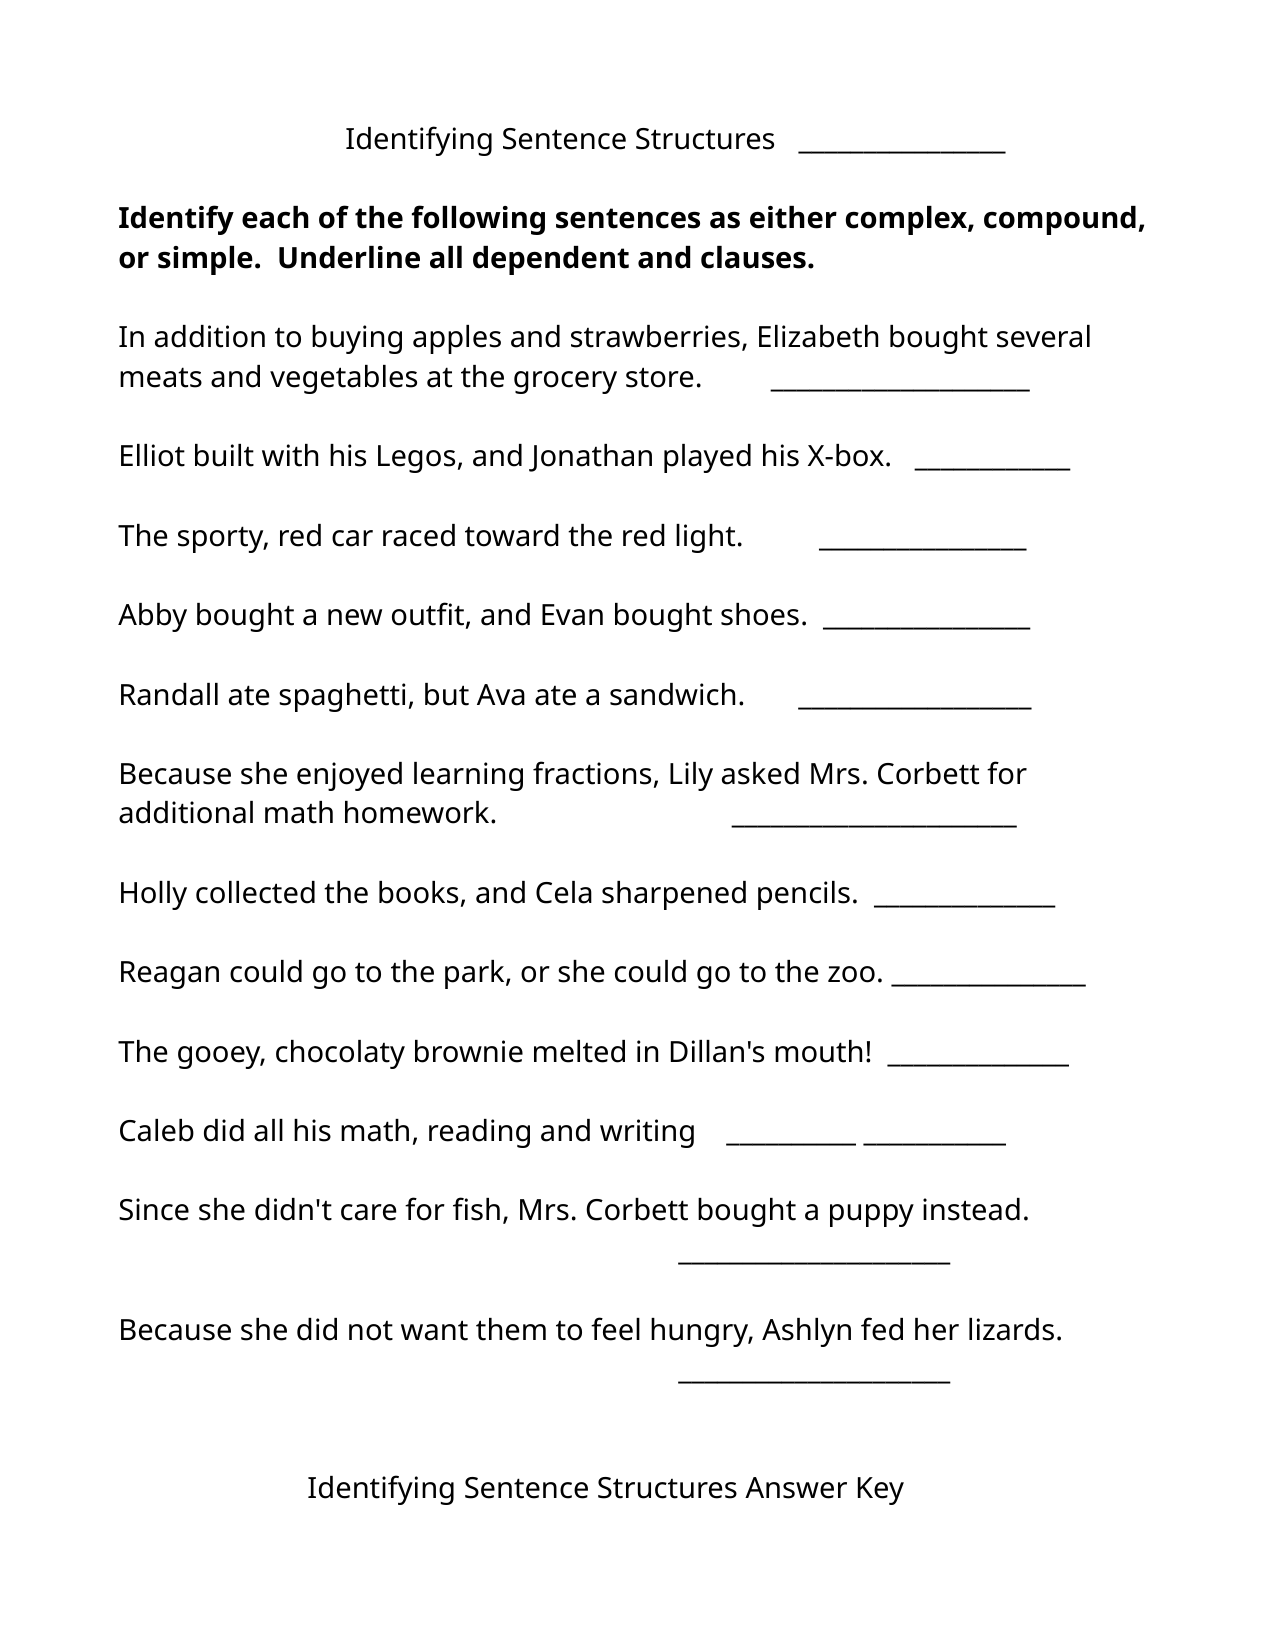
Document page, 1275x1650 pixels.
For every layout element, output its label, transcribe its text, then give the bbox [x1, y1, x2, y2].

text The gooey, chocolaty brownie melted in Dillan's mouth! ______________ [118, 1031, 1157, 1071]
text Randall ate spaghetti, but Ava ate a sandwich. __________________ [118, 674, 1157, 713]
text Holly collected the books, and Cela sharpened pencils. ______________ [118, 872, 1157, 912]
text Because she enjoyed learning fractions, Lily asked Mrs. Corbett for additional math homework. ______________________ [118, 753, 1157, 832]
text Elliot built with his Legos, and Jonathan played his X-box. ____________ [118, 436, 1157, 475]
text Because she did not want them to feel hungry, Ashlyn fed her lizards. [118, 1309, 1157, 1348]
text Identify each of the following sentences as either complex, compound, or simple. Underline all dependent and clauses. [118, 197, 1157, 277]
text _____________________ [118, 1348, 1157, 1388]
text In addition to buying apples and strawberries, Elizabeth bought several meats and vegetables at the grocery store. ____________________ [118, 317, 1157, 396]
text Identifying Sentence Structures Answer Key [118, 1467, 1157, 1507]
text Caleb did all his math, reading and writing __________ ___________ [118, 1110, 1157, 1150]
text The sporty, red car raced toward the red light. ________________ [118, 515, 1157, 555]
text Since she didn't care for fish, Mrs. Corbett bought a puppy instead. [118, 1190, 1157, 1229]
text Abby bought a new outfit, and Evan bought shoes. ________________ [118, 594, 1157, 634]
text _____________________ [118, 1229, 1157, 1269]
text Identifying Sentence Structures ________________ [118, 118, 1157, 158]
text Reagan could go to the park, or she could go to the zoo. _______________ [118, 952, 1157, 991]
